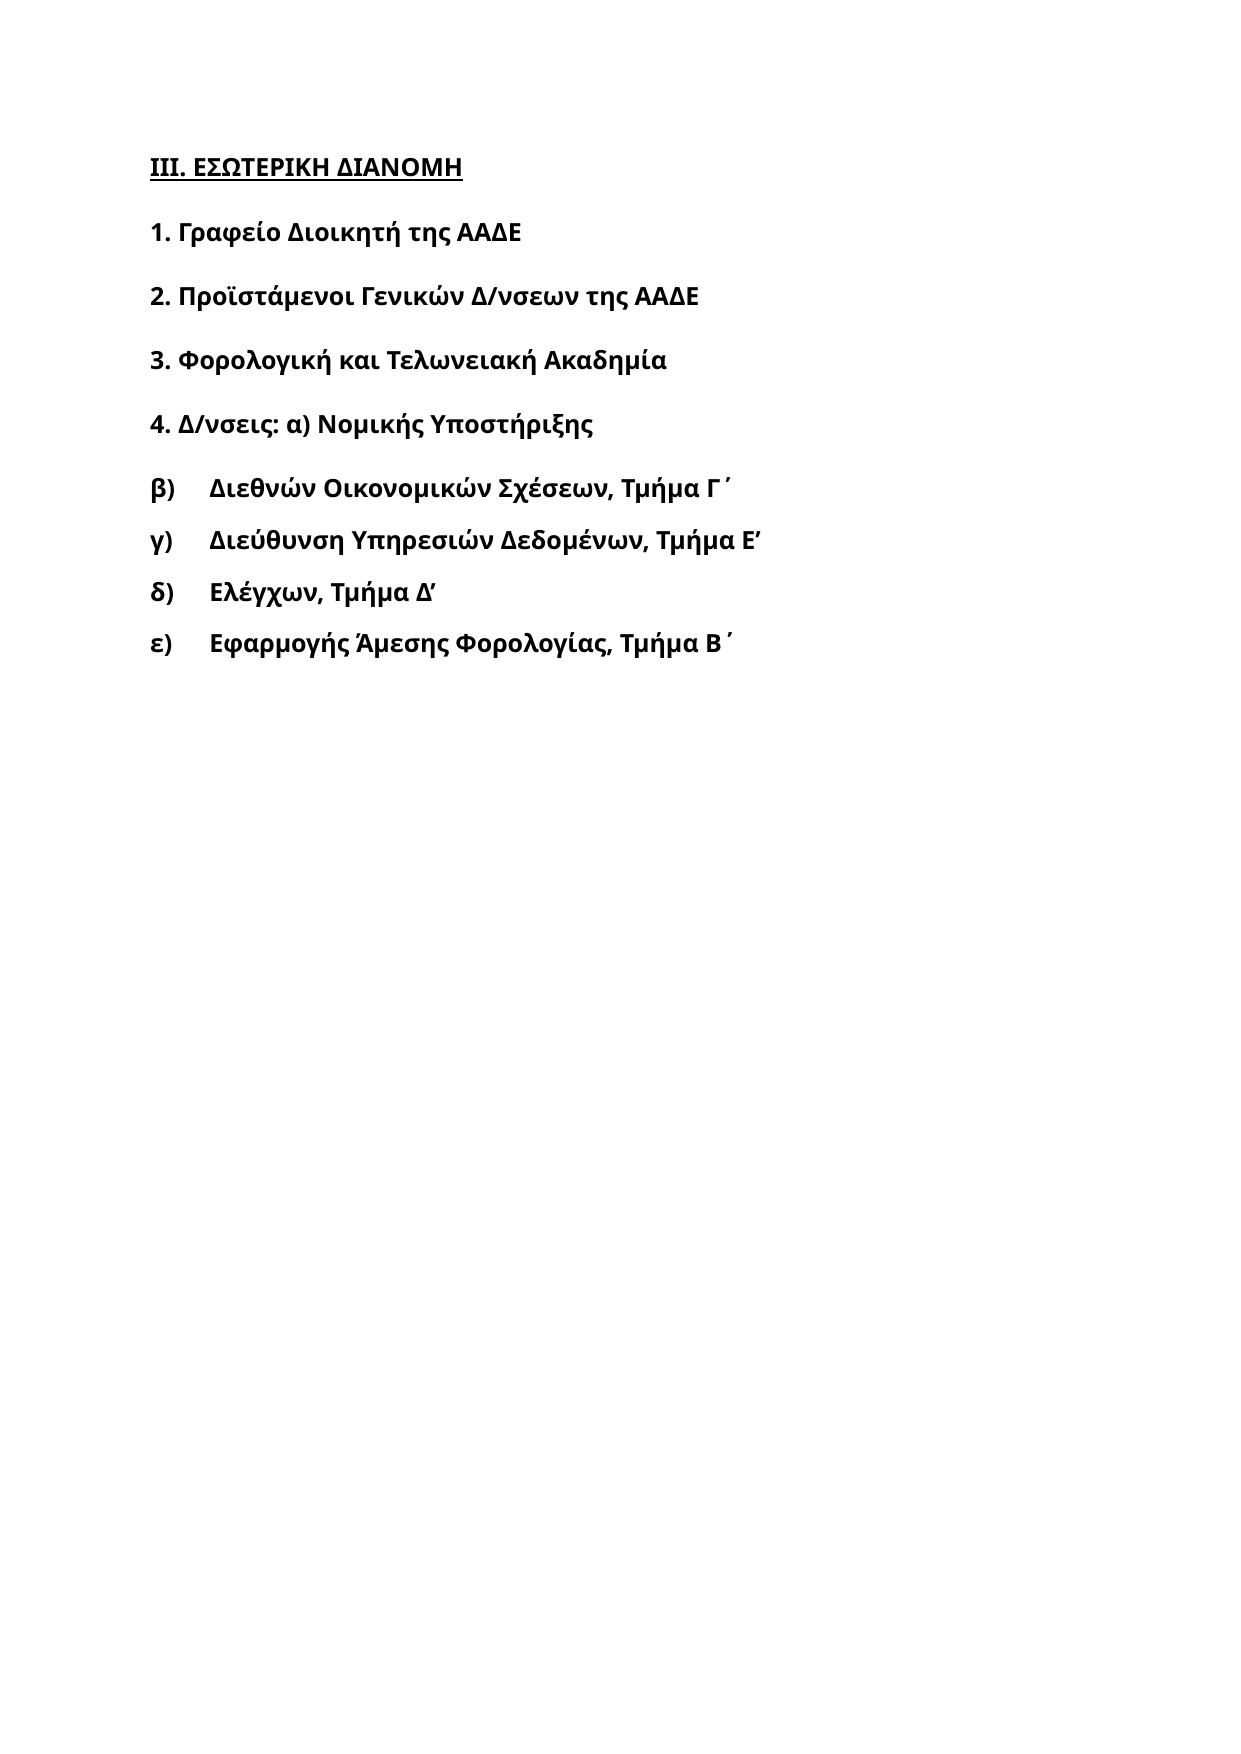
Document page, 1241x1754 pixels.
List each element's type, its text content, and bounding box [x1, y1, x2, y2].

text 2. Προϊστάμενοι Γενικών Δ/νσεων της ΑΑΔΕ [150, 278, 1090, 312]
text 3. Φορολογική και Τελωνειακή Ακαδημία [150, 342, 1090, 377]
list ε) Εφαρμογής Άμεσης Φορολογίας, Τμήμα Β΄ [150, 626, 1090, 660]
list γ) Διεύθυνση Υπηρεσιών Δεδομένων, Τμήμα Ε’ [150, 522, 1090, 557]
text ΙΙΙ. ΕΣΩΤΕΡΙΚΗ ΔΙΑΝΟΜΗ [150, 150, 1090, 184]
text 1. Γραφείο Διοικητή της ΑΑΔΕ [150, 214, 1090, 248]
list δ) Ελέγχων, Τμήμα Δ’ [150, 574, 1090, 608]
text 4. Δ/νσεις: α) Νομικής Υποστήριξης [150, 407, 1090, 441]
list β) Διεθνών Οικονομικών Σχέσεων, Τμήμα Γ΄ [150, 471, 1090, 505]
